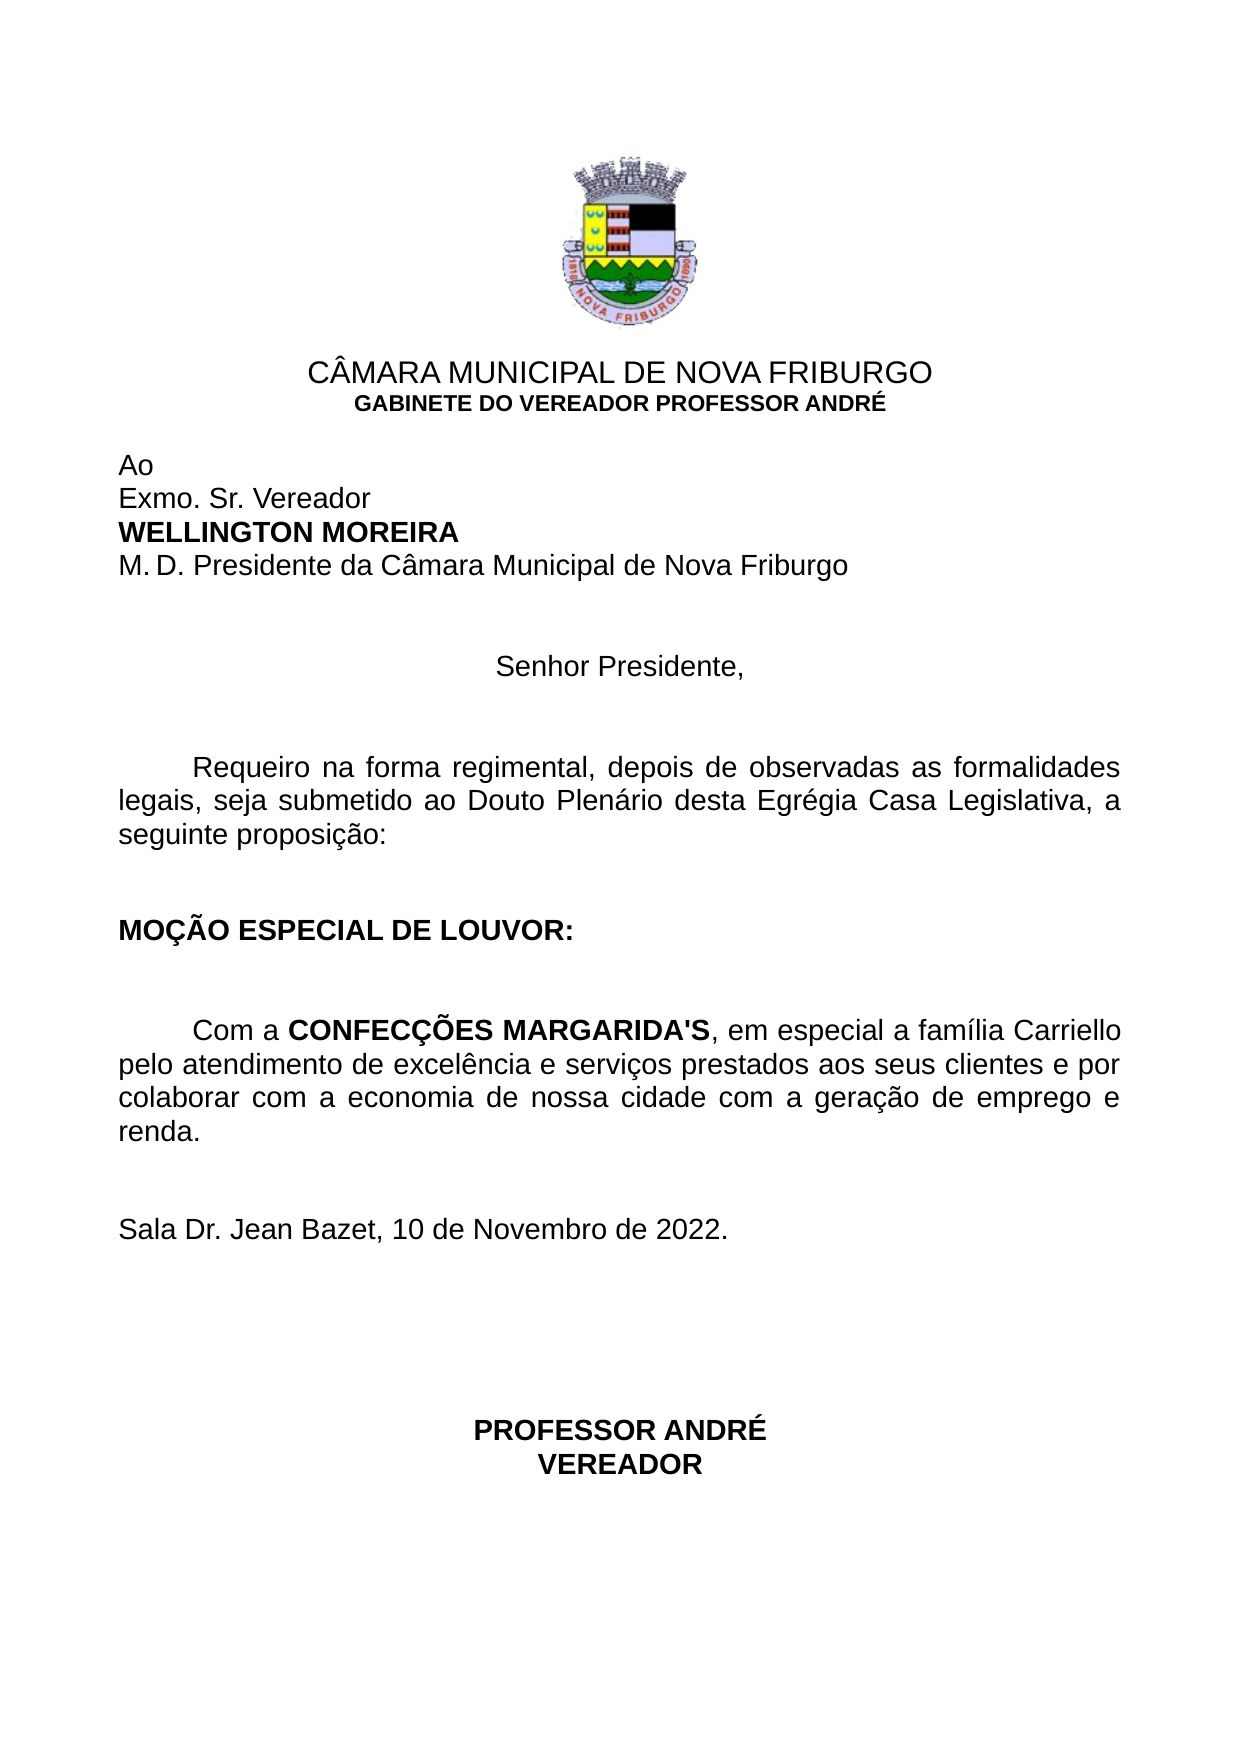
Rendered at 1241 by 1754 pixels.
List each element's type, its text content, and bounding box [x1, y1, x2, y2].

text MOÇÃO ESPECIAL DE LOUVOR: [118, 912, 1122, 946]
text Requeiro na forma regimental, depois de observadas as formalidades legais, seja submetido ao Douto Plenário desta Egrégia Casa Legislativa, a seguinte proposição: [118, 749, 1122, 850]
text VEREADOR [118, 1447, 1122, 1480]
text Senhor Presidente, [118, 649, 1122, 682]
text PROFESSOR ANDRÉ [118, 1413, 1122, 1447]
text GABINETE DO VEREADOR PROFESSOR ANDRÉ [118, 390, 1122, 416]
text CÂMARA MUNICIPAL DE NOVA FRIBURGO [118, 354, 1122, 390]
list D. Presidente da Câmara Municipal de Nova Friburgo [118, 548, 1122, 582]
text WELLINGTON MOREIRA [118, 515, 1122, 548]
text Exmo. Sr. Vereador [118, 481, 1122, 515]
picture [541, 140, 707, 340]
text Ao [118, 448, 1122, 481]
text Com a CONFECÇÕES MARGARIDA'S, em especial a família Carriello pelo atendimento de excelência e serviços prestados aos seus clientes e por colaborar com a economia de nossa cidade com a geração de emprego e renda. [118, 1013, 1122, 1147]
text Sala Dr. Jean Bazet, 10 de Novembro de 2022. [118, 1212, 1122, 1246]
